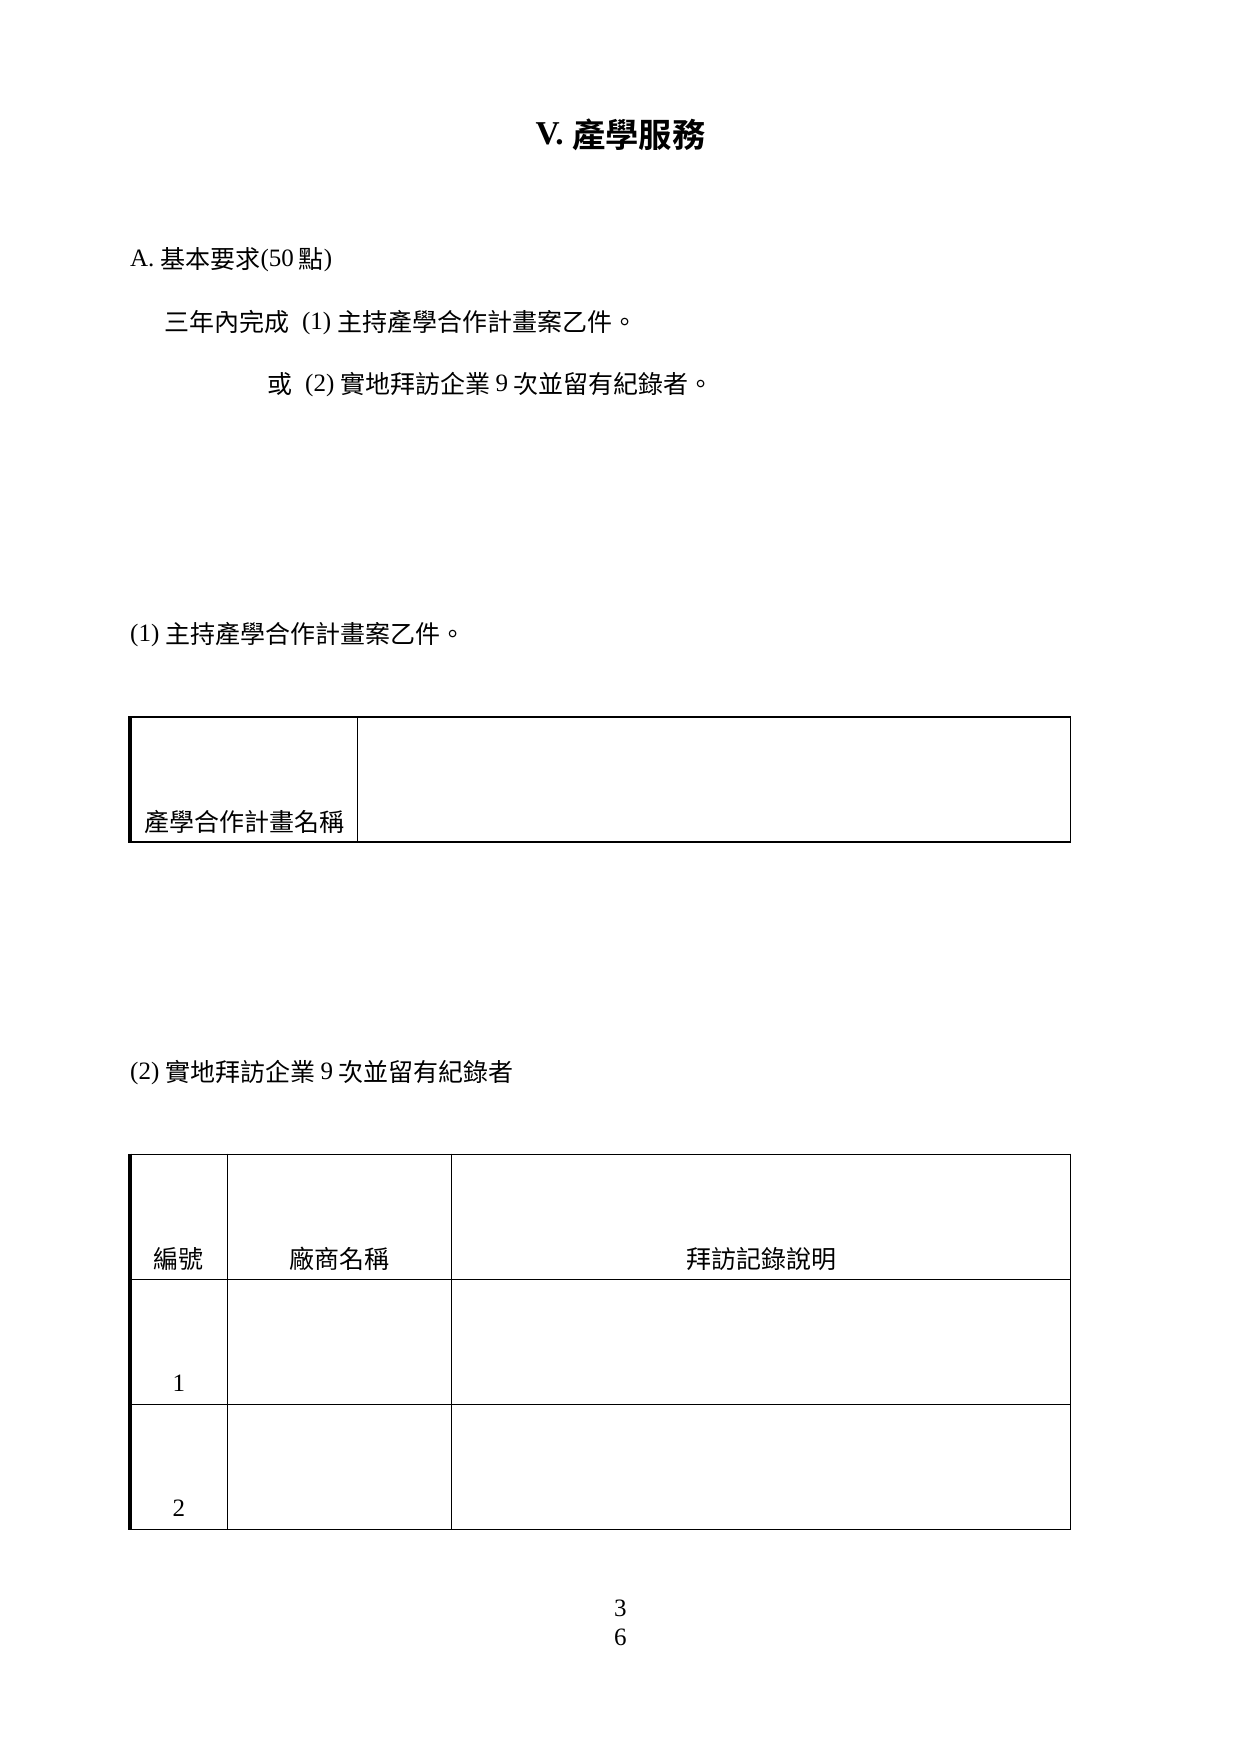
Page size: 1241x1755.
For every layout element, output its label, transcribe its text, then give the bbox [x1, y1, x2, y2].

table_header 廠商名稱 [228, 1155, 451, 1278]
table_header [358, 718, 1070, 841]
table_header 編號 [132, 1155, 227, 1278]
table_header 產學合作計畫名稱 [132, 718, 357, 841]
table_cell [452, 1405, 1070, 1528]
table_cell 2 [132, 1405, 227, 1528]
text (1) 主持產學合作計畫案乙件。 [130, 591, 1110, 653]
table_cell [228, 1280, 451, 1403]
table_cell [228, 1405, 451, 1528]
text V. 產學服務 [130, 91, 1110, 153]
text 三年內完成 (1) 主持產學合作計畫案乙件。 [164, 278, 1110, 341]
table_header 拜訪記錄說明 [452, 1155, 1070, 1278]
table_cell 1 [132, 1280, 227, 1403]
text 或 (2) 實地拜訪企業9次並留有紀錄者。 [130, 341, 1110, 403]
table_cell [452, 1280, 1070, 1403]
text A. 基本要求(50點) [130, 216, 1110, 278]
text (2) 實地拜訪企業9次並留有紀錄者 [130, 1028, 1110, 1091]
